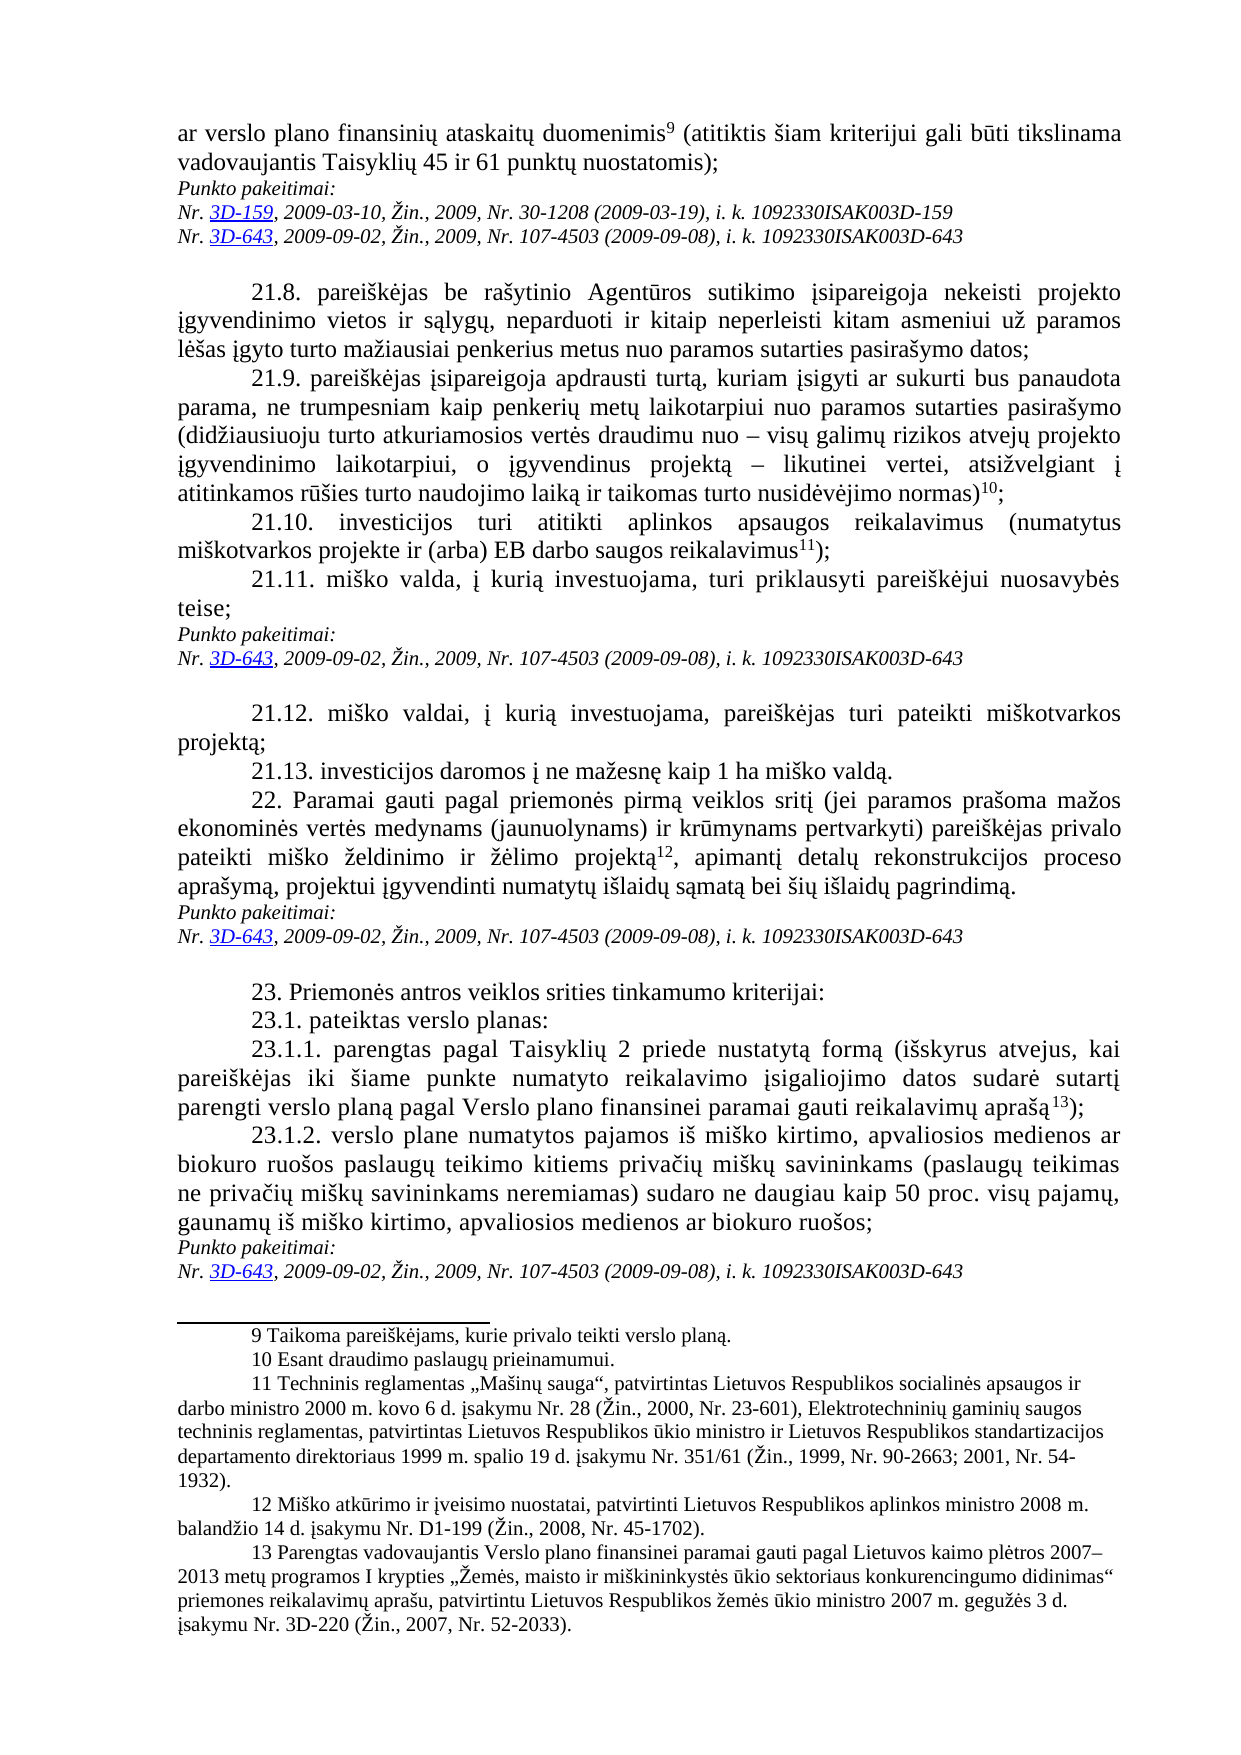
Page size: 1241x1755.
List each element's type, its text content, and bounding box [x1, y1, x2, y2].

text 23.1.1. parengtas pagal Taisyklių 2 priede nustatytą formą (išskyrus atvejus, kai pareiškėjas iki šiame punkte numatyto reikalavimo įsigaliojimo datos sudarė sutartį parengti verslo planą pagal Verslo plano finansinei paramai gauti reikalavimų aprašą); [177, 1034, 1122, 1120]
text 21.11. miško valda, į kurią investuojama, turi priklausyti pareiškėjui nuosavybės teise; [177, 564, 1122, 622]
text Miško atkūrimo ir įveisimo nuostatai, patvirtinti Lietuvos Respublikos aplinkos ministro 2008 m. balandžio 14 d. įsakymu Nr. D1-199 (Žin., 2008, Nr. 45-1702). [177, 1492, 1122, 1540]
text 21.10. investicijos turi atitikti aplinkos apsaugos reikalavimus (numatytus miškotvarkos projekte ir (arba) EB darbo saugos reikalavimus); [177, 507, 1122, 564]
text Nr. 3D-643, 2009-09-02, Žin., 2009, Nr. 107-4503 (2009-09-08), i. k. 1092330ISAK003D-643 [177, 646, 1122, 670]
text 21.8. pareiškėjas be rašytinio Agentūros sutikimo įsipareigoja nekeisti projekto įgyvendinimo vietos ir sąlygų, neparduoti ir kitaip neperleisti kitam asmeniui už paramos lėšas įgyto turto mažiausiai penkerius metus nuo paramos sutarties pasirašymo datos; [177, 277, 1122, 363]
text 23.1.2. verslo plane numatytos pajamos iš miško kirtimo, apvaliosios medienos ar biokuro ruošos paslaugų teikimo kitiems privačių miškų savininkams (paslaugų teikimas ne privačių miškų savininkams neremiamas) sudaro ne daugiau kaip 50 proc. visų pajamų, gaunamų iš miško kirtimo, apvaliosios medienos ar biokuro ruošos; [177, 1120, 1122, 1235]
text 21.9. pareiškėjas įsipareigoja apdrausti turtą, kuriam įsigyti ar sukurti bus panaudota parama, ne trumpesniam kaip penkerių metų laikotarpiui nuo paramos sutarties pasirašymo (didžiausiuoju turto atkuriamosios vertės draudimu nuo – visų galimų rizikos atvejų projekto įgyvendinimo laikotarpiui, o įgyvendinus projektą – likutinei vertei, atsižvelgiant į atitinkamos rūšies turto naudojimo laiką ir taikomas turto nusidėvėjimo normas); [177, 363, 1122, 507]
text Punkto pakeitimai: [177, 900, 1122, 924]
text Nr. 3D-643, 2009-09-02, Žin., 2009, Nr. 107-4503 (2009-09-08), i. k. 1092330ISAK003D-643 [177, 224, 1122, 248]
text Nr. 3D-159, 2009-03-10, Žin., 2009, Nr. 30-1208 (2009-03-19), i. k. 1092330ISAK003D-159 [177, 200, 1122, 224]
text Parengtas vadovaujantis Verslo plano finansinei paramai gauti pagal Lietuvos kaimo plėtros 2007–2013 metų programos I krypties „Žemės, maisto ir miškininkystės ūkio sektoriaus konkurencingumo didinimas“ priemones reikalavimų aprašu, patvirtintu Lietuvos Respublikos žemės ūkio ministro 2007 m. gegužės 3 d. įsakymu Nr. 3D-220 (Žin., 2007, Nr. 52-2033). [177, 1540, 1122, 1636]
text 22. Paramai gauti pagal priemonės pirmą veiklos sritį (jei paramos prašoma mažos ekonominės vertės medynams (jaunuolynams) ir krūmynams pertvarkyti) pareiškėjas privalo pateikti miško želdinimo ir žėlimo projektą, apimantį detalų rekonstrukcijos proceso aprašymą, projektui įgyvendinti numatytų išlaidų sąmatą bei šių išlaidų pagrindimą. [177, 785, 1122, 900]
text 23.1. pateiktas verslo planas: [177, 1005, 1122, 1034]
text Punkto pakeitimai: [177, 176, 1122, 200]
text Nr. 3D-643, 2009-09-02, Žin., 2009, Nr. 107-4503 (2009-09-08), i. k. 1092330ISAK003D-643 [177, 924, 1122, 948]
text Techninis reglamentas „Mašinų sauga“, patvirtintas Lietuvos Respublikos socialinės apsaugos ir darbo ministro 2000 m. kovo 6 d. įsakymu Nr. 28 (Žin., 2000, Nr. 23-601), Elektrotechninių gaminių saugos techninis reglamentas, patvirtintas Lietuvos Respublikos ūkio ministro ir Lietuvos Respublikos standartizacijos departamento direktoriaus 1999 m. spalio 19 d. įsakymu Nr. 351/61 (Žin., 1999, Nr. 90-2663; 2001, Nr. 54-1932). [177, 1371, 1122, 1492]
text Esant draudimo paslaugų prieinamumui. [177, 1347, 1122, 1371]
text 21.13. investicijos daromos į ne mažesnę kaip 1 ha miško valdą. [177, 756, 1122, 785]
text 21.12. miško valdai, į kurią investuojama, pareiškėjas turi pateikti miškotvarkos projektą; [177, 698, 1122, 756]
text 23. Priemonės antros veiklos srities tinkamumo kriterijai: [177, 977, 1122, 1005]
text Nr. 3D-643, 2009-09-02, Žin., 2009, Nr. 107-4503 (2009-09-08), i. k. 1092330ISAK003D-643 [177, 1259, 1122, 1283]
text Taikoma pareiškėjams, kurie privalo teikti verslo planą. [177, 1323, 1122, 1347]
text Punkto pakeitimai: [177, 1235, 1122, 1259]
text Punkto pakeitimai: [177, 622, 1122, 646]
text 21.7. pareiškėjas užtikrina tinkamą projekto finansavimo šaltinį (skolintas lėšas, paramos lėšas, iš veiklos gautinas lėšas), kuris turi būti išsamiai pagrįstas paramos paraiškoje ar verslo plano finansinių ataskaitų duomenimis (atitiktis šiam kriterijui gali būti tikslinama vadovaujantis Taisyklių 45 ir 61 punktų nuostatomis); [177, 118, 1122, 176]
